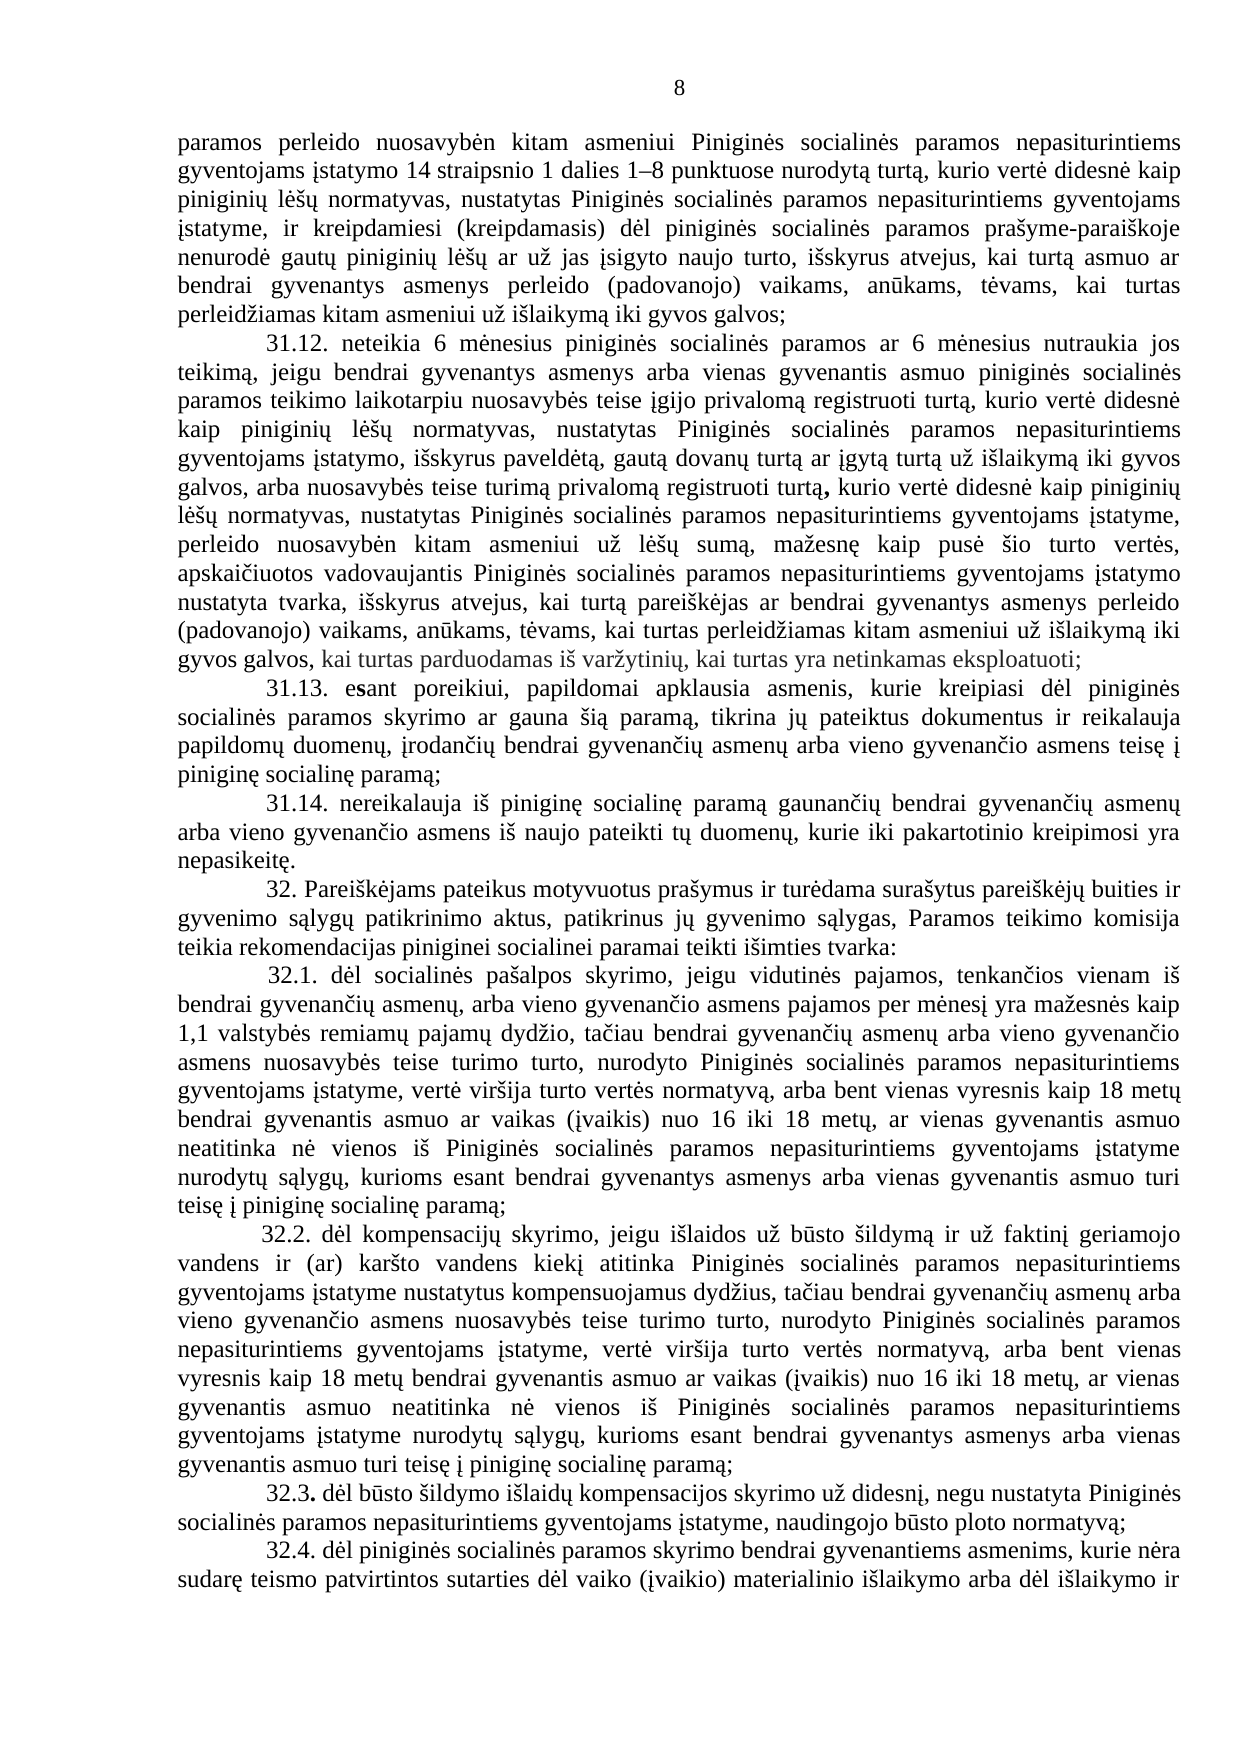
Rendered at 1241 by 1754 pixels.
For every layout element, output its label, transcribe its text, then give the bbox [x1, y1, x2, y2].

text 31.12. neteikia 6 mėnesius piniginės socialinės paramos ar 6 mėnesius nutraukia jos teikimą, jeigu bendrai gyvenantys asmenys arba vienas gyvenantis asmuo piniginės socialinės paramos teikimo laikotarpiu nuosavybės teise įgijo privalomą registruoti turtą, kurio vertė didesnė kaip piniginių lėšų normatyvas, nustatytas Piniginės socialinės paramos nepasiturintiems gyventojams įstatymo, išskyrus paveldėtą, gautą dovanų turtą ar įgytą turtą už išlaikymą iki gyvos galvos, arba nuosavybės teise turimą privalomą registruoti turtą, kurio vertė didesnė kaip piniginių lėšų normatyvas, nustatytas Piniginės socialinės paramos nepasiturintiems gyventojams įstatyme, perleido nuosavybėn kitam asmeniui už lėšų sumą, mažesnę kaip pusė šio turto vertės, apskaičiuotos vadovaujantis Piniginės socialinės paramos nepasiturintiems gyventojams įstatymo nustatyta tvarka, išskyrus atvejus, kai turtą pareiškėjas ar bendrai gyvenantys asmenys perleido (padovanojo) vaikams, anūkams, tėvams, kai turtas perleidžiamas kitam asmeniui už išlaikymą iki gyvos galvos, kai turtas parduodamas iš varžytinių, kai turtas yra netinkamas eksploatuoti; [177, 328, 1181, 673]
text 31.14. nereikalauja iš piniginę socialinę paramą gaunančių bendrai gyvenančių asmenų arba vieno gyvenančio asmens iš naujo pateikti tų duomenų, kurie iki pakartotinio kreipimosi yra nepasikeitę. [177, 788, 1181, 874]
text 32. Pareiškėjams pateikus motyvuotus prašymus ir turėdama surašytus pareiškėjų buities ir gyvenimo sąlygų patikrinimo aktus, patikrinus jų gyvenimo sąlygas, Paramos teikimo komisija teikia rekomendacijas piniginei socialinei paramai teikti išimties tvarka: [177, 874, 1181, 960]
text 32.2. dėl kompensacijų skyrimo, jeigu išlaidos už būsto šildymą ir už faktinį geriamojo vandens ir (ar) karšto vandens kiekį atitinka Piniginės socialinės paramos nepasiturintiems gyventojams įstatyme nustatytus kompensuojamus dydžius, tačiau bendrai gyvenančių asmenų arba vieno gyvenančio asmens nuosavybės teise turimo turto, nurodyto Piniginės socialinės paramos nepasiturintiems gyventojams įstatyme, vertė viršija turto vertės normatyvą, arba bent vienas vyresnis kaip 18 metų bendrai gyvenantis asmuo ar vaikas (įvaikis) nuo 16 iki 18 metų, ar vienas gyvenantis asmuo neatitinka nė vienos iš Piniginės socialinės paramos nepasiturintiems gyventojams įstatyme nurodytų sąlygų, kurioms esant bendrai gyvenantys asmenys arba vienas gyvenantis asmuo turi teisę į piniginę socialinę paramą; [177, 1219, 1181, 1478]
text paramos perleido nuosavybėn kitam asmeniui Piniginės socialinės paramos nepasiturintiems gyventojams įstatymo 14 straipsnio 1 dalies 1–8 punktuose nurodytą turtą, kurio vertė didesnė kaip piniginių lėšų normatyvas, nustatytas Piniginės socialinės paramos nepasiturintiems gyventojams įstatyme, ir kreipdamiesi (kreipdamasis) dėl piniginės socialinės paramos prašyme-paraiškoje nenurodė gautų piniginių lėšų ar už jas įsigyto naujo turto, išskyrus atvejus, kai turtą asmuo ar bendrai gyvenantys asmenys perleido (padovanojo) vaikams, anūkams, tėvams, kai turtas perleidžiamas kitam asmeniui už išlaikymą iki gyvos galvos; [177, 127, 1181, 328]
text 32.1. dėl socialinės pašalpos skyrimo, jeigu vidutinės pajamos, tenkančios vienam iš bendrai gyvenančių asmenų, arba vieno gyvenančio asmens pajamos per mėnesį yra mažesnės kaip 1,1 valstybės remiamų pajamų dydžio, tačiau bendrai gyvenančių asmenų arba vieno gyvenančio asmens nuosavybės teise turimo turto, nurodyto Piniginės socialinės paramos nepasiturintiems gyventojams įstatyme, vertė viršija turto vertės normatyvą, arba bent vienas vyresnis kaip 18 metų bendrai gyvenantis asmuo ar vaikas (įvaikis) nuo 16 iki 18 metų, ar vienas gyvenantis asmuo neatitinka nė vienos iš Piniginės socialinės paramos nepasiturintiems gyventojams įstatyme nurodytų sąlygų, kurioms esant bendrai gyvenantys asmenys arba vienas gyvenantis asmuo turi teisę į piniginę socialinę paramą; [177, 960, 1181, 1219]
text 32.4. dėl piniginės socialinės paramos skyrimo bendrai gyvenantiems asmenims, kurie nėra sudarę teismo patvirtintos sutarties dėl vaiko (įvaikio) materialinio išlaikymo arba dėl išlaikymo ir [177, 1535, 1181, 1593]
text 31.13. esant poreikiui, papildomai apklausia asmenis, kurie kreipiasi dėl piniginės socialinės paramos skyrimo ar gauna šią paramą, tikrina jų pateiktus dokumentus ir reikalauja papildomų duomenų, įrodančių bendrai gyvenančių asmenų arba vieno gyvenančio asmens teisę į piniginę socialinę paramą; [177, 673, 1181, 788]
text 32.3. dėl būsto šildymo išlaidų kompensacijos skyrimo už didesnį, negu nustatyta Piniginės socialinės paramos nepasiturintiems gyventojams įstatyme, naudingojo būsto ploto normatyvą; [177, 1478, 1181, 1535]
